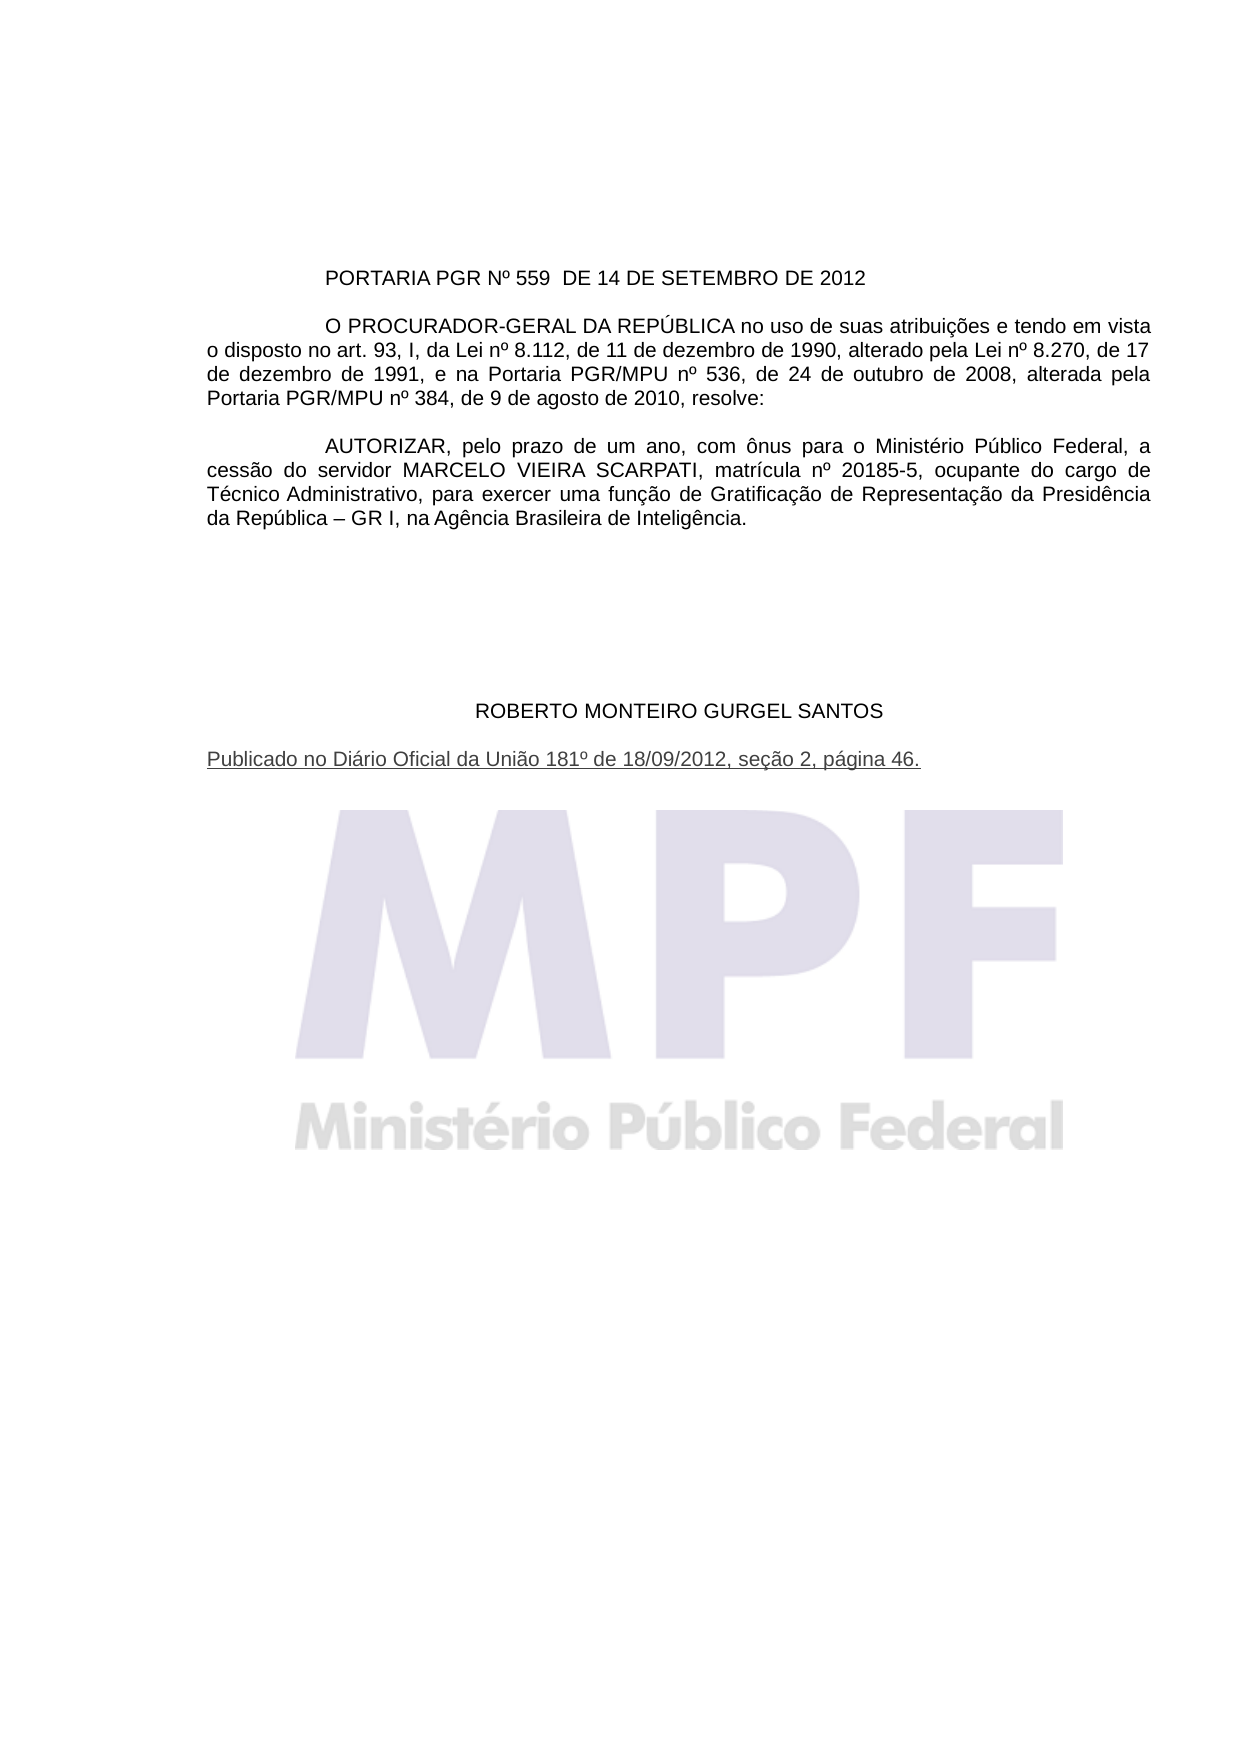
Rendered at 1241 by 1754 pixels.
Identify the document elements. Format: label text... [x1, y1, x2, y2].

picture [295, 810, 1063, 1150]
subtitle ROBERTO MONTEIRO GURGEL SANTOS [207, 699, 1152, 723]
text O PROCURADOR-GERAL DA REPÚBLICA no uso de suas atribuições e tendo em vista o disposto no art. 93, I, da Lei nº 8.112, de 11 de dezembro de 1990, alterado pela Lei nº 8.270, de 17 de dezembro de 1991, e na Portaria PGR/MPU nº 536, de 24 de outubro de 2008, alterada pela Portaria PGR/MPU nº 384, de 9 de agosto de 2010, resolve: [207, 314, 1152, 410]
subtitle PORTARIA PGR Nº 559 DE 14 DE SETEMBRO DE 2012 [207, 266, 1152, 290]
text AUTORIZAR, pelo prazo de um ano, com ônus para o Ministério Público Federal, a cessão do servidor MARCELO VIEIRA SCARPATI, matrícula nº 20185-5, ocupante do cargo de Técnico Administrativo, para exercer uma função de Gratificação de Representação da Presidência da República – GR I, na Agência Brasileira de Inteligência. [207, 434, 1152, 530]
text Publicado no Diário Oficial da União 181º de 18/09/2012, seção 2, página 46. [207, 747, 1152, 771]
